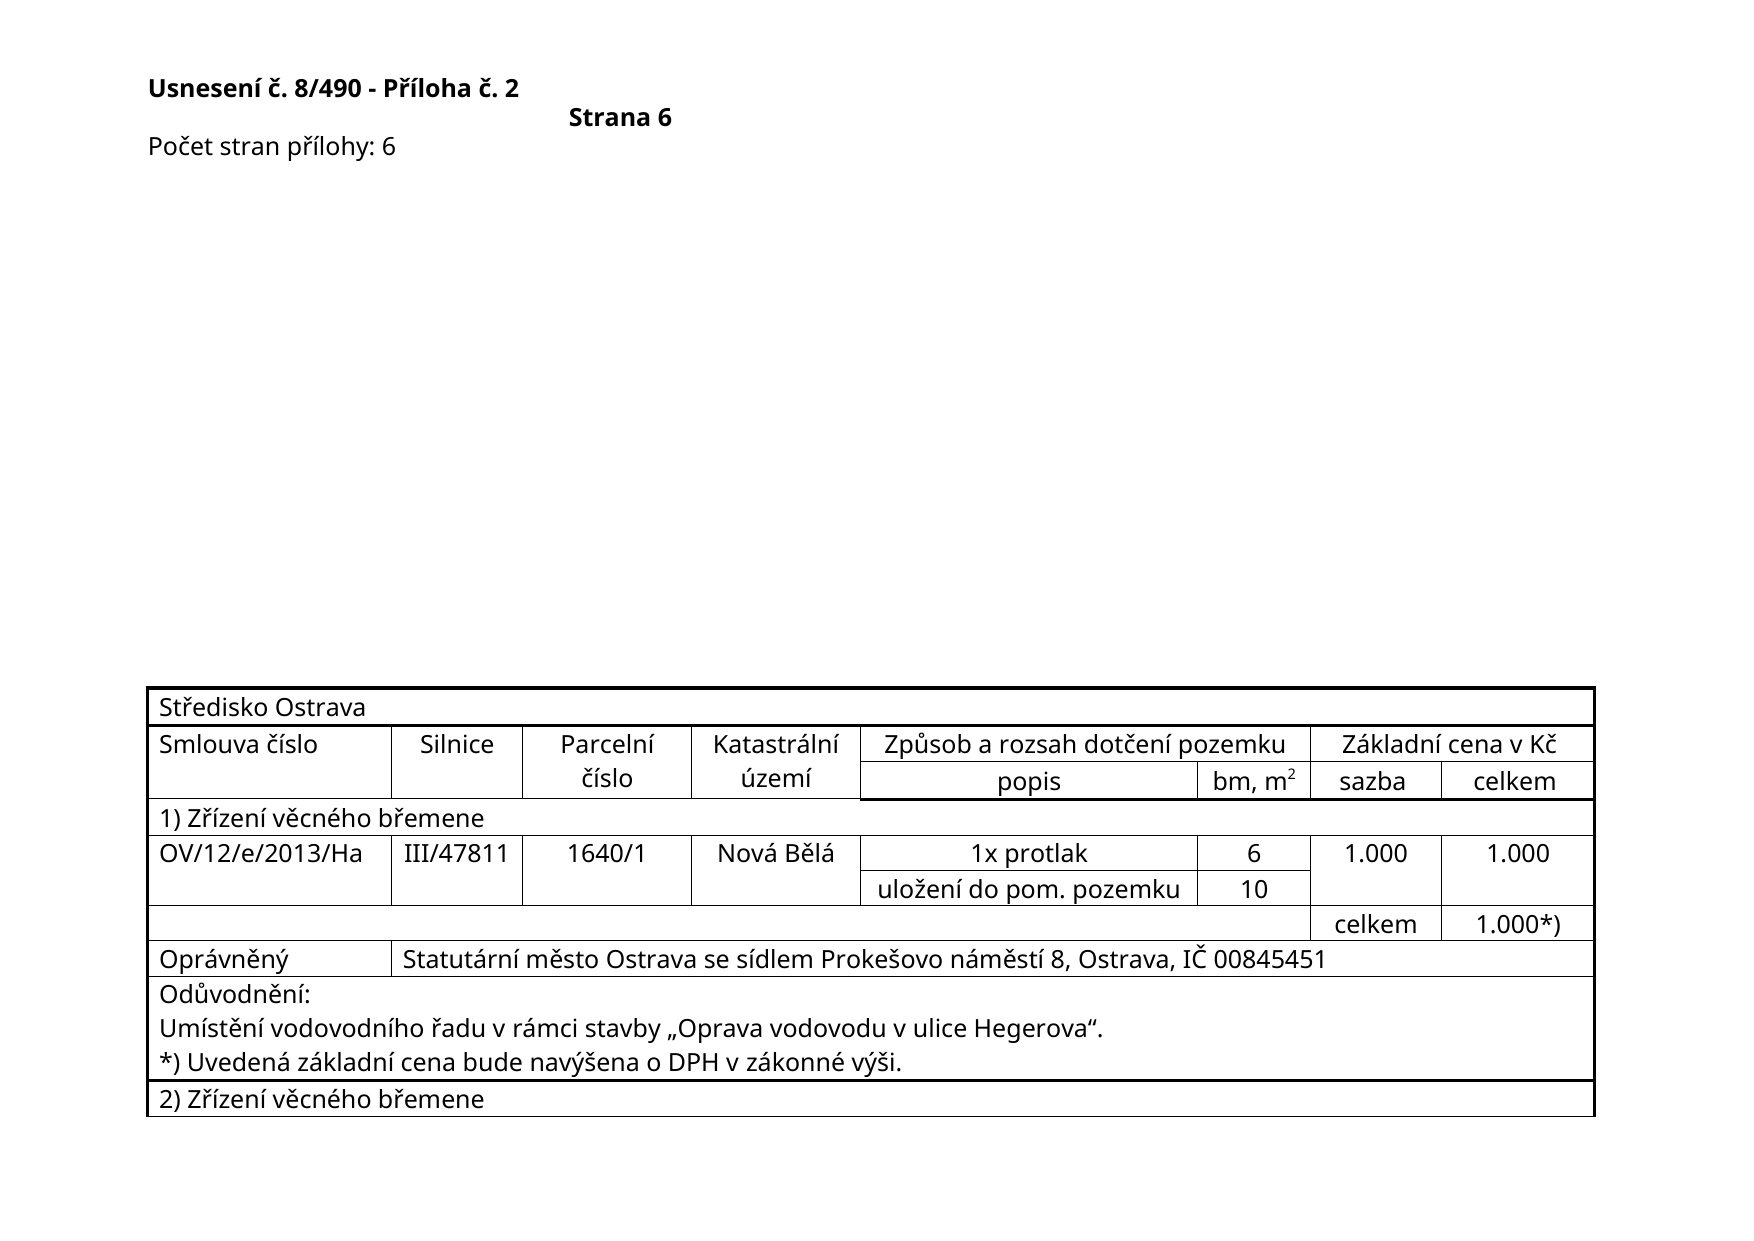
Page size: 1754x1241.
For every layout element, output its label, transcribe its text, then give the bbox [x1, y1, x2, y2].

table_cell Smlouva číslo [149, 727, 391, 798]
table_cell Silnice [392, 727, 522, 798]
table_cell celkem [1442, 762, 1593, 798]
table_cell 1.000 [1442, 836, 1593, 905]
table_cell Parcelní číslo [523, 727, 691, 798]
table_cell 1640/1 [523, 836, 691, 905]
table_cell popis [861, 762, 1197, 798]
table_cell bm, m2 [1198, 762, 1310, 798]
table_cell Statutární město Ostrava se sídlem Prokešovo náměstí 8, Ostrava, IČ 00845451 [392, 941, 1593, 976]
table_cell 6 [1198, 836, 1310, 870]
table_cell 1.000*) [1442, 906, 1593, 940]
table_cell Katastrální území [692, 727, 860, 798]
table_cell Základní cena v Kč [1311, 727, 1593, 761]
table_cell 1x protlak [861, 836, 1197, 870]
table_cell Způsob a rozsah dotčení pozemku [861, 727, 1310, 761]
table_cell 1.000 [1311, 836, 1441, 905]
table_cell OV/12/e/2013/Ha [149, 836, 391, 905]
table_cell celkem [1311, 906, 1441, 940]
table_header Středisko Ostrava [149, 690, 1593, 723]
table_cell 10 [1198, 871, 1310, 905]
table_cell sazba [1311, 762, 1441, 798]
table_cell Nová Bělá [692, 836, 860, 905]
table_cell Oprávněný [149, 941, 391, 976]
table_cell 2) Zřízení věcného břemene [149, 1082, 1593, 1116]
table_cell 1) Zřízení věcného břemene [149, 799, 1593, 835]
table_cell III/47811 [392, 836, 522, 905]
table_cell Odůvodnění: Umístění vodovodního řadu v rámci stavby „Oprava vodovodu v ulice Hegerova“. *) Uvedená základní cena bude navýšena o DPH v zákonné výši. [149, 977, 1593, 1079]
table_cell uložení do pom. pozemku [861, 871, 1197, 905]
table_cell [149, 906, 1310, 940]
